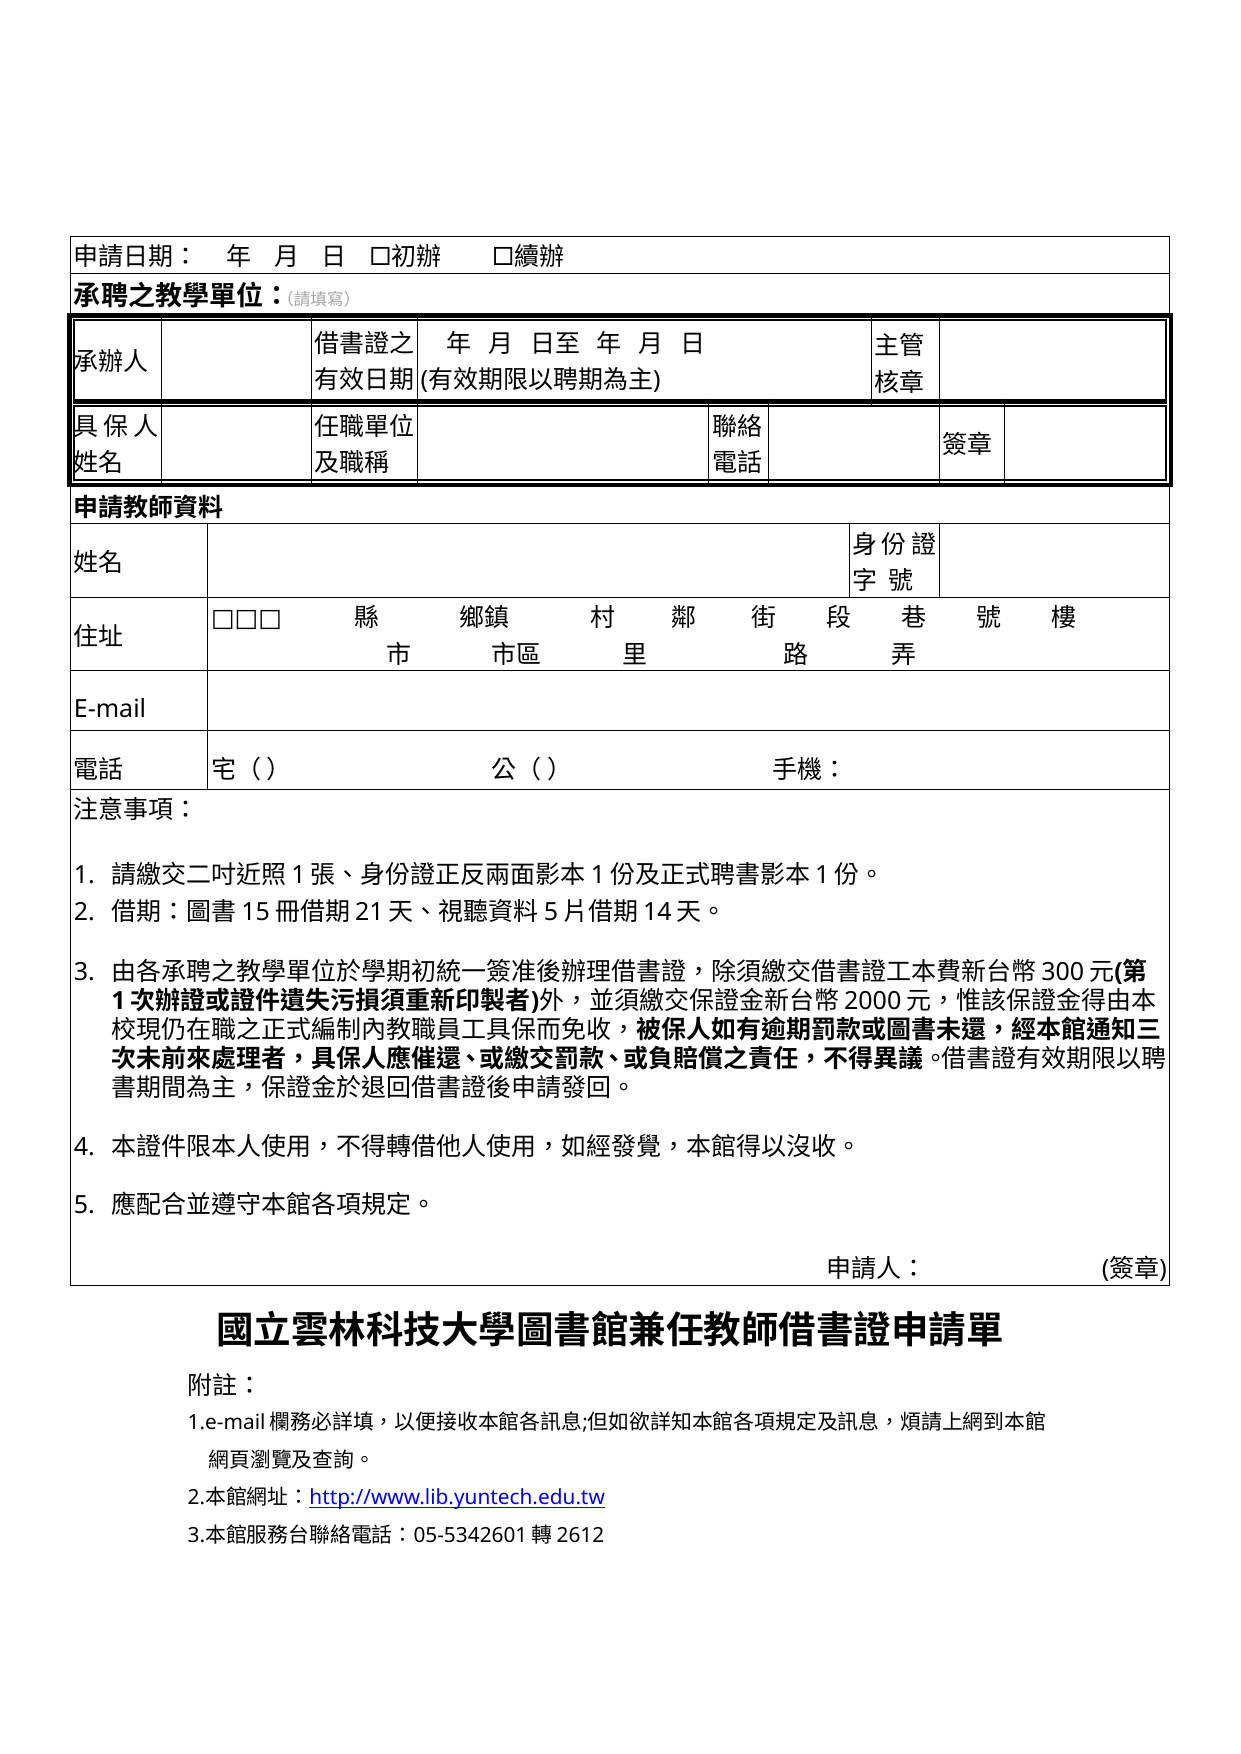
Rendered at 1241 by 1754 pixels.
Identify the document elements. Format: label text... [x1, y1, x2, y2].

table_cell E-mail [71, 671, 207, 729]
table_cell 電話 [71, 731, 207, 788]
table_cell 主管 核章 [872, 321, 939, 399]
table_cell 任職單位及職稱 [312, 407, 417, 479]
text 國立雲林科技大學圖書館兼任教師借書證申請單 [167, 1286, 1053, 1364]
table_cell 承辦人 [75, 321, 161, 399]
table_cell [208, 524, 849, 597]
table_cell 姓名 [71, 524, 207, 597]
table_cell [162, 321, 311, 399]
table_cell 承聘之教學單位：（請填寫） [71, 274, 1169, 313]
text 2.本館網址：http://www.lib.yuntech.edu.tw [187, 1477, 1053, 1514]
text 3.本館服務台聯絡電話：05-5342601轉2612 [187, 1514, 1053, 1552]
table_cell 宅（ ） 公（ ） 手機： [208, 731, 1169, 788]
table_cell 簽章 [940, 407, 1004, 479]
table_cell [940, 321, 1165, 399]
table_cell 注意事項： 請繳交二吋近照1張、身份證正反兩面影本1份及正式聘書影本1份。 借期：圖書15冊借期21天、視聽資料5片借期14天。 由各承聘之教學單位於學期初統一簽准後辦理借書證，除須繳交借書證工本費新台幣300元(第1次辦證或證件遺失污損須重新印製者)外，並須繳交保證金新台幣2000元，惟該保證金得由本校現仍在職之正式編制內教職員工具保而免收，被保人如有逾期罰款或圖書未還，經本館通知三次未前來處理者，具保人應催還、或繳交罰款、或負賠償之責任，不得異議。借書證有效期限以聘書期間為主，保證金於退回借書證後申請發回。 本證件限本人使用，不得轉借他人使用，如經發覺，本館得以沒收。 應配合並遵守本館各項規定。 申請人： (簽章) [71, 790, 1169, 1284]
table_cell [1005, 407, 1165, 479]
table_cell □□□ 縣 鄉鎮 村 鄰 街 段 巷 號 樓 市 市區 里 路 弄 [208, 598, 1169, 670]
table_cell 身份證字 號 [850, 524, 939, 597]
table_cell [940, 524, 1169, 597]
table_cell 申請教師資料 [71, 487, 1169, 523]
text 附註： [187, 1364, 1053, 1402]
text 1.e-mail欄務必詳填，以便接收本館各訊息;但如欲詳知本館各項規定及訊息，煩請上網到本館網頁瀏覽及查詢。 [187, 1402, 1053, 1477]
table_cell [769, 407, 939, 479]
table_cell 借書證之有效日期 [312, 321, 417, 399]
table_cell 年 月 日至 年 月 日 (有效期限以聘期為主) [418, 321, 871, 399]
table_cell 聯絡 電話 [709, 407, 768, 479]
table_cell [418, 407, 708, 479]
table_header 申請日期： 年 月 日 初辦 續辦 [71, 237, 1169, 273]
text [167, 164, 1053, 236]
table_cell [162, 407, 311, 479]
table_cell 具保人姓名 [75, 407, 161, 479]
table_cell [208, 671, 1169, 729]
table_cell 住址 [71, 598, 207, 670]
